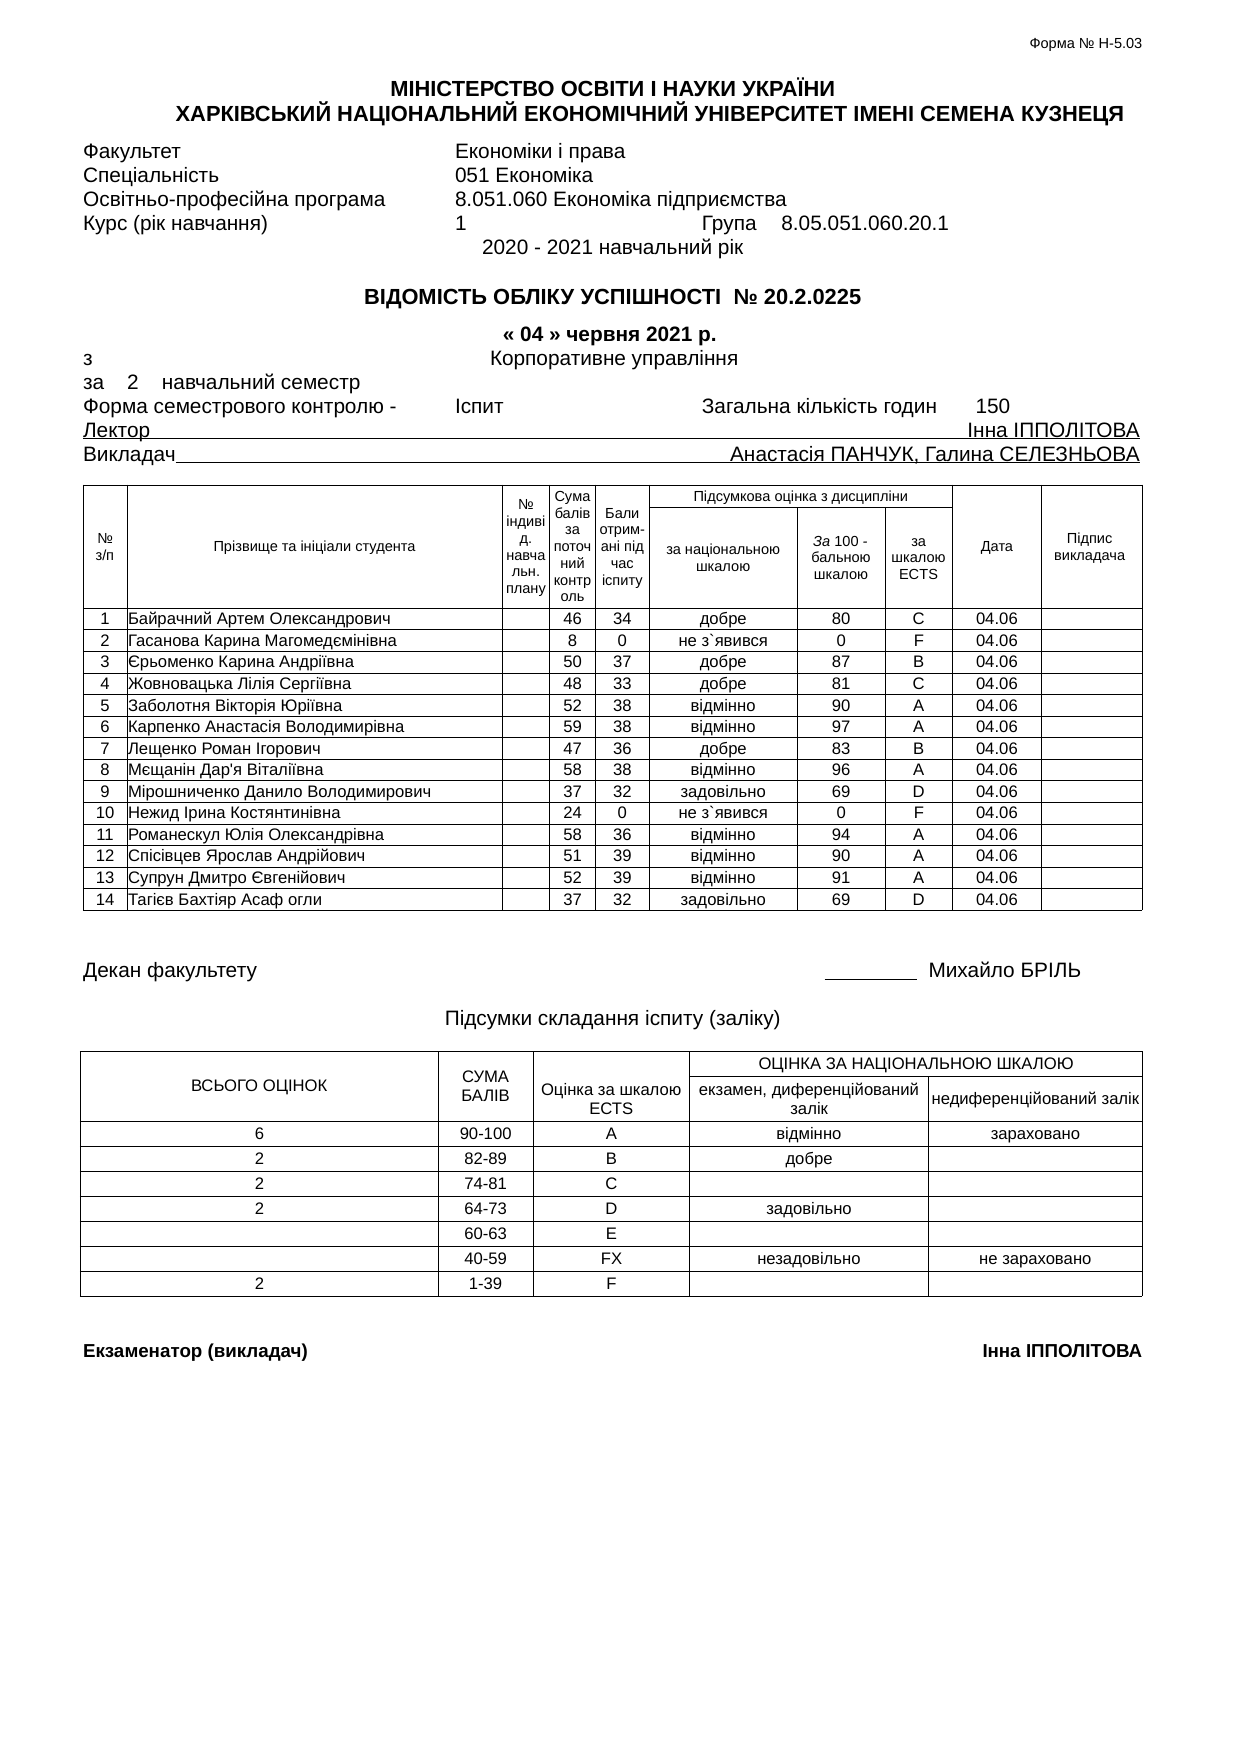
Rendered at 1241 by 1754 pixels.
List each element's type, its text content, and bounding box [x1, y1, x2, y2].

table_cell [81, 1222, 438, 1246]
table_cell Тагієв Бахтіяр Асаф огли [128, 889, 502, 910]
table_cell [929, 1222, 1142, 1246]
table_cell [1042, 609, 1142, 629]
table_header СУМА БАЛІВ [439, 1052, 533, 1121]
table_cell [690, 1272, 928, 1296]
table_cell за національною шкалою [650, 508, 797, 608]
table_cell [1042, 652, 1142, 672]
table_cell 4 [84, 674, 127, 694]
table_cell C [886, 609, 952, 629]
table_cell [503, 717, 549, 737]
table_cell 04.06 [953, 868, 1041, 888]
table_cell 0 [596, 630, 649, 651]
table_cell добре [650, 738, 797, 759]
table_cell 9 [84, 781, 127, 802]
table_cell 2 [81, 1147, 438, 1171]
table_cell [503, 609, 549, 629]
table_cell [1042, 781, 1142, 802]
table_cell [1042, 630, 1142, 651]
table_header Бали отрим-ані під час іспиту [596, 486, 649, 608]
table_cell 96 [798, 760, 885, 780]
table_cell 58 [550, 760, 595, 780]
table_cell 37 [550, 889, 595, 910]
table_cell D [886, 781, 952, 802]
text з Корпоративне управління [83, 346, 1142, 369]
text Факультет Економіки і права [83, 139, 1142, 163]
table_cell добре [650, 674, 797, 694]
table_cell 04.06 [953, 695, 1041, 716]
table_cell 69 [798, 889, 885, 910]
table_cell 94 [798, 825, 885, 845]
table_cell E [534, 1222, 689, 1246]
table_cell 04.06 [953, 652, 1041, 672]
table_cell [1042, 674, 1142, 694]
table_cell A [886, 846, 952, 867]
text Форма семестрового контролю - Iспит Загальна кількість годин 150 [83, 393, 1142, 417]
table_cell [1042, 825, 1142, 845]
table_cell 04.06 [953, 609, 1041, 629]
table_header Прізвище та ініціали студента [128, 486, 502, 608]
table_cell 64-73 [439, 1197, 533, 1221]
table_cell задовільно [650, 781, 797, 802]
table_cell не зараховано [929, 1247, 1142, 1271]
table_cell [503, 825, 549, 845]
table_cell 81 [798, 674, 885, 694]
table_cell [1042, 889, 1142, 910]
table_header Оцінка за шкалою ЕСТS [534, 1052, 689, 1121]
table_cell 38 [596, 717, 649, 737]
table_cell [1042, 803, 1142, 823]
table_cell [929, 1147, 1142, 1171]
table_cell 34 [596, 609, 649, 629]
table_cell [503, 674, 549, 694]
table_cell [1042, 868, 1142, 888]
table_cell 40-59 [439, 1247, 533, 1271]
table_cell відмінно [650, 695, 797, 716]
table_cell 5 [84, 695, 127, 716]
table_cell [503, 781, 549, 802]
table_header Підпис викладача [1042, 486, 1142, 608]
table_cell 04.06 [953, 717, 1041, 737]
table_cell [503, 868, 549, 888]
table_cell F [886, 630, 952, 651]
table_header Дата [953, 486, 1041, 608]
table_cell 47 [550, 738, 595, 759]
table_cell 39 [596, 846, 649, 867]
table_cell 52 [550, 695, 595, 716]
table_cell 04.06 [953, 781, 1041, 802]
table_cell [929, 1272, 1142, 1296]
table_cell Мірошниченко Данило Володимирович [128, 781, 502, 802]
table_cell 24 [550, 803, 595, 823]
text Викладач Анастасія ПАНЧУК, Галина СЕЛЕЗНЬОВА [83, 441, 1142, 465]
table_cell 0 [798, 803, 885, 823]
table_cell [690, 1172, 928, 1196]
table_cell 36 [596, 738, 649, 759]
text Спеціальність 051 Економіка [83, 163, 1142, 187]
table_cell [503, 846, 549, 867]
table_cell C [534, 1172, 689, 1196]
table_cell 6 [81, 1122, 438, 1146]
table_header Підсумкова оцінка з дисципліни [650, 486, 952, 507]
table_cell 90-100 [439, 1122, 533, 1146]
table_cell Байрачний Артем Олександрович [128, 609, 502, 629]
table_cell 58 [550, 825, 595, 845]
table_cell 04.06 [953, 674, 1041, 694]
table_cell [929, 1172, 1142, 1196]
table_cell відмінно [650, 846, 797, 867]
table_cell [503, 652, 549, 672]
table_cell недиференційований залік [929, 1077, 1142, 1121]
text Курс (рік навчання) 1 Група 8.05.051.060.20.1 [83, 211, 1142, 235]
table_cell 46 [550, 609, 595, 629]
table_cell Супрун Дмитро Євгенійович [128, 868, 502, 888]
table_cell добре [650, 609, 797, 629]
table_cell 04.06 [953, 738, 1041, 759]
table_cell 1 [84, 609, 127, 629]
table_cell 2 [81, 1272, 438, 1296]
table_cell [1042, 760, 1142, 780]
subtitle ВІДОМІСТЬ ОБЛІКУ УСПІШНОСТІ № 20.2.0225 [83, 284, 1142, 309]
table_cell D [534, 1197, 689, 1221]
table_cell відмінно [650, 868, 797, 888]
table_cell 1-39 [439, 1272, 533, 1296]
text « 04 » червня 2021 р. [83, 322, 1142, 346]
table_cell B [886, 652, 952, 672]
table_cell 74-81 [439, 1172, 533, 1196]
table_cell 82-89 [439, 1147, 533, 1171]
table_cell B [886, 738, 952, 759]
table_cell не з`явився [650, 803, 797, 823]
table_header ОЦІНКА ЗА НАЦІОНАЛЬНОЮ ШКАЛОЮ [690, 1052, 1142, 1076]
table_cell 04.06 [953, 630, 1041, 651]
table_cell екзамен, диференційований залік [690, 1077, 928, 1121]
text Форма № Н-5.03 [83, 34, 1142, 51]
table_cell [503, 630, 549, 651]
text 2020 - 2021 навчальний рік [83, 235, 1142, 259]
table_cell F [886, 803, 952, 823]
table_cell 3 [84, 652, 127, 672]
table_cell 37 [550, 781, 595, 802]
table_cell 04.06 [953, 825, 1041, 845]
table_cell 80 [798, 609, 885, 629]
table_header ВСЬОГО ОЦІНОК [81, 1052, 438, 1121]
table_cell 38 [596, 695, 649, 716]
table_cell 10 [84, 803, 127, 823]
table_header № індивід. навчальн. плану [503, 486, 549, 608]
table_cell відмінно [650, 760, 797, 780]
table_cell 48 [550, 674, 595, 694]
text Декан факультету Михайло БРІЛЬ [83, 958, 1142, 982]
table_cell Мєщанін Дар'я Віталіївна [128, 760, 502, 780]
table_cell 04.06 [953, 846, 1041, 867]
table_cell 50 [550, 652, 595, 672]
text Екзаменатор (викладач) Інна ІППОЛІТОВА [83, 1339, 1142, 1361]
table_cell [503, 760, 549, 780]
text Підсумки складання іспиту (заліку) [83, 1006, 1142, 1029]
table_cell Гасанова Карина Магомедємінівна [128, 630, 502, 651]
table_header № з/п [84, 486, 127, 608]
table_cell [1042, 846, 1142, 867]
table_cell відмінно [650, 825, 797, 845]
text за 2 навчальний семестр [83, 369, 1142, 393]
table_cell незадовільно [690, 1247, 928, 1271]
table_cell відмінно [650, 717, 797, 737]
table_cell Романескул Юлія Олександрівна [128, 825, 502, 845]
table_cell 0 [596, 803, 649, 823]
table_cell 6 [84, 717, 127, 737]
table_cell A [534, 1122, 689, 1146]
table_cell [503, 738, 549, 759]
table_cell не з`явився [650, 630, 797, 651]
table_cell 69 [798, 781, 885, 802]
table_cell Заболотня Вікторія Юріївна [128, 695, 502, 716]
table_cell 97 [798, 717, 885, 737]
table_cell Нежид Ірина Костянтинівна [128, 803, 502, 823]
table_cell B [534, 1147, 689, 1171]
table_cell [503, 889, 549, 910]
table_cell 14 [84, 889, 127, 910]
table_cell 04.06 [953, 760, 1041, 780]
table_cell задовільно [690, 1197, 928, 1221]
table_cell 36 [596, 825, 649, 845]
table_cell 60-63 [439, 1222, 533, 1246]
table_cell 59 [550, 717, 595, 737]
table_header Сума балів за поточний контроль [550, 486, 595, 608]
subtitle МІНІСТЕРСТВО ОСВІТИ І НАУКИ УКРАЇНИ ХАРКІВСЬКИЙ НАЦІОНАЛЬНИЙ ЕКОНОМІЧНИЙ УНІВЕРСИТЕТ ІМЕНІ СЕМЕНА КУЗНЕЦЯ [83, 76, 1142, 127]
table_cell 90 [798, 846, 885, 867]
table_cell 90 [798, 695, 885, 716]
table_cell 7 [84, 738, 127, 759]
table_cell A [886, 760, 952, 780]
table_cell 2 [84, 630, 127, 651]
text Лектор Інна ІППОЛІТОВА [83, 417, 1142, 441]
table_cell відмінно [690, 1122, 928, 1146]
table_cell зараховано [929, 1122, 1142, 1146]
text Освітньо-професійна програма 8.051.060 Економіка підприємства [83, 187, 1142, 211]
table_cell [929, 1197, 1142, 1221]
table_cell A [886, 868, 952, 888]
table_cell 38 [596, 760, 649, 780]
table_cell A [886, 825, 952, 845]
table_cell 2 [81, 1197, 438, 1221]
table_cell [1042, 738, 1142, 759]
table_cell Єрьоменко Карина Андріївна [128, 652, 502, 672]
table_cell [503, 695, 549, 716]
table_cell добре [650, 652, 797, 672]
table_cell Жовновацька Лілія Сергіївна [128, 674, 502, 694]
table_cell 04.06 [953, 889, 1041, 910]
table_cell A [886, 717, 952, 737]
table_cell 33 [596, 674, 649, 694]
table_cell [503, 803, 549, 823]
table_cell 13 [84, 868, 127, 888]
table_cell 91 [798, 868, 885, 888]
table_cell 32 [596, 781, 649, 802]
table_cell за шкалою ECTS [886, 508, 952, 608]
table_cell Лещенко Роман Ігорович [128, 738, 502, 759]
table_cell [1042, 695, 1142, 716]
table_cell 2 [81, 1172, 438, 1196]
table_cell 12 [84, 846, 127, 867]
table_cell A [886, 695, 952, 716]
table_cell F [534, 1272, 689, 1296]
table_cell [690, 1222, 928, 1246]
table_cell 83 [798, 738, 885, 759]
table_cell 11 [84, 825, 127, 845]
table_cell 39 [596, 868, 649, 888]
table_cell [1042, 717, 1142, 737]
table_cell добре [690, 1147, 928, 1171]
table_cell 0 [798, 630, 885, 651]
table_cell Спісівцев Ярослав Андрійович [128, 846, 502, 867]
table_cell 87 [798, 652, 885, 672]
table_cell За 100 - бальною шкалою [798, 508, 885, 608]
table_cell Карпенко Анастасія Володимирівна [128, 717, 502, 737]
table_cell 04.06 [953, 803, 1041, 823]
table_cell 52 [550, 868, 595, 888]
table_cell D [886, 889, 952, 910]
table_cell 32 [596, 889, 649, 910]
table_cell 8 [84, 760, 127, 780]
table_cell FX [534, 1247, 689, 1271]
table_cell задовільно [650, 889, 797, 910]
table_cell 37 [596, 652, 649, 672]
table_cell C [886, 674, 952, 694]
table_cell [81, 1247, 438, 1271]
table_cell 8 [550, 630, 595, 651]
table_cell 51 [550, 846, 595, 867]
